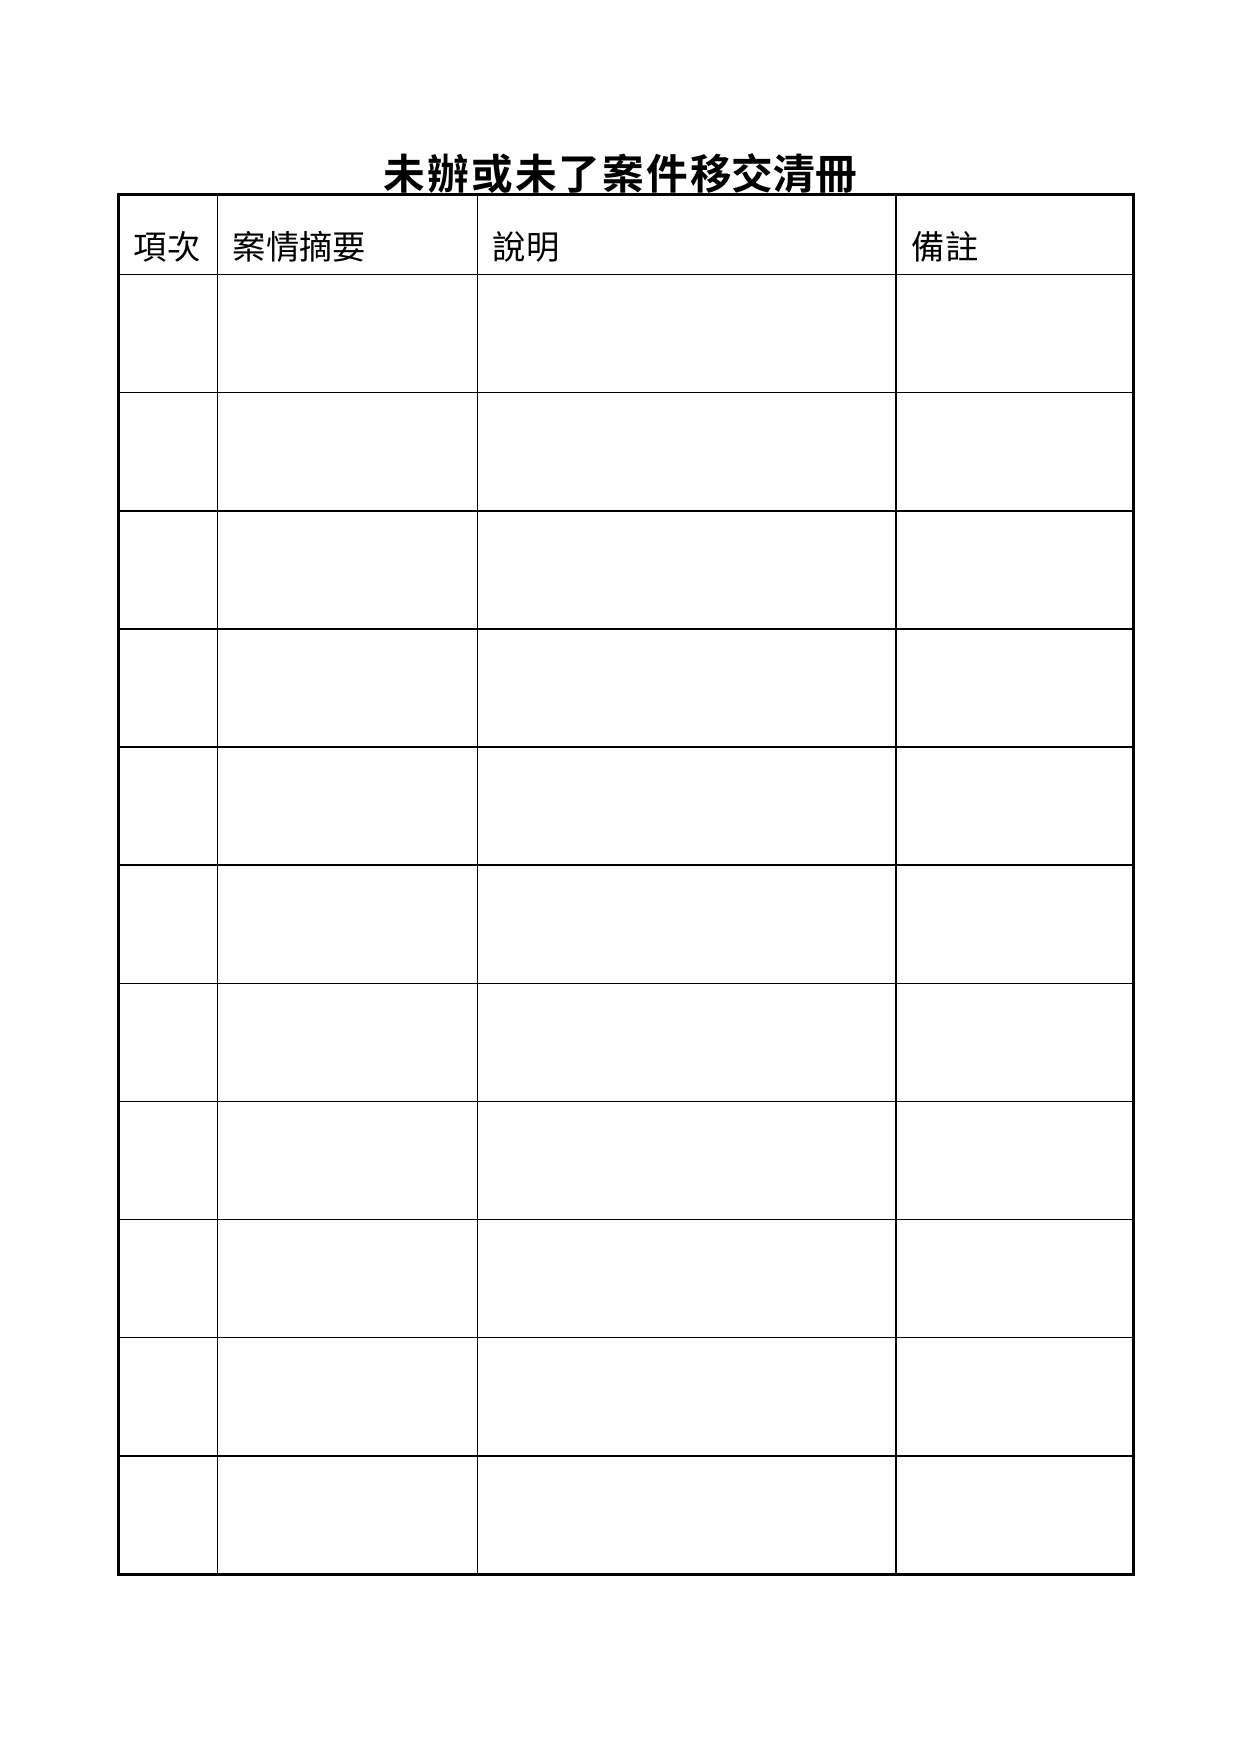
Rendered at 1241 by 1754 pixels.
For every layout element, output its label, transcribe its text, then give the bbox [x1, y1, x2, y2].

table_cell [120, 512, 217, 628]
table_cell [897, 866, 1132, 982]
table_cell [897, 630, 1132, 746]
table_cell [218, 512, 477, 628]
table_cell [478, 1338, 895, 1455]
table_header 項次 [120, 196, 217, 274]
table_cell [897, 1457, 1132, 1573]
table_cell [120, 630, 217, 746]
table_cell [218, 393, 477, 510]
table_cell [897, 1220, 1132, 1337]
table_cell [120, 1220, 217, 1337]
table_cell [218, 748, 477, 864]
table_header 說明 [478, 196, 895, 274]
table_cell [120, 393, 217, 510]
table_cell [120, 866, 217, 982]
table_header 案情摘要 [218, 196, 477, 274]
table_cell [478, 275, 895, 392]
table_cell [478, 1102, 895, 1219]
table_cell [897, 1338, 1132, 1455]
table_cell [478, 1457, 895, 1573]
table_cell [897, 984, 1132, 1101]
table_cell [897, 748, 1132, 864]
table_cell [218, 275, 477, 392]
table_cell [218, 984, 477, 1101]
table_cell [120, 984, 217, 1101]
table_cell [478, 866, 895, 982]
table_header 備註 [897, 196, 1132, 274]
table_cell [897, 512, 1132, 628]
table_cell [218, 1102, 477, 1219]
table_cell [478, 512, 895, 628]
table_cell [897, 275, 1132, 392]
table_cell [218, 1457, 477, 1573]
table_cell [120, 275, 217, 392]
table_cell [218, 1220, 477, 1337]
table_cell [120, 1102, 217, 1219]
table_cell [897, 1102, 1132, 1219]
table_cell [120, 1338, 217, 1455]
text 未辦或未了案件移交清冊 [118, 130, 1122, 192]
table_cell [218, 1338, 477, 1455]
table_cell [897, 393, 1132, 510]
table_cell [120, 748, 217, 864]
table_cell [478, 393, 895, 510]
table_cell [478, 984, 895, 1101]
table_cell [218, 630, 477, 746]
table_cell [478, 630, 895, 746]
table_cell [478, 748, 895, 864]
table_cell [218, 866, 477, 982]
table_cell [120, 1457, 217, 1573]
table_cell [478, 1220, 895, 1337]
